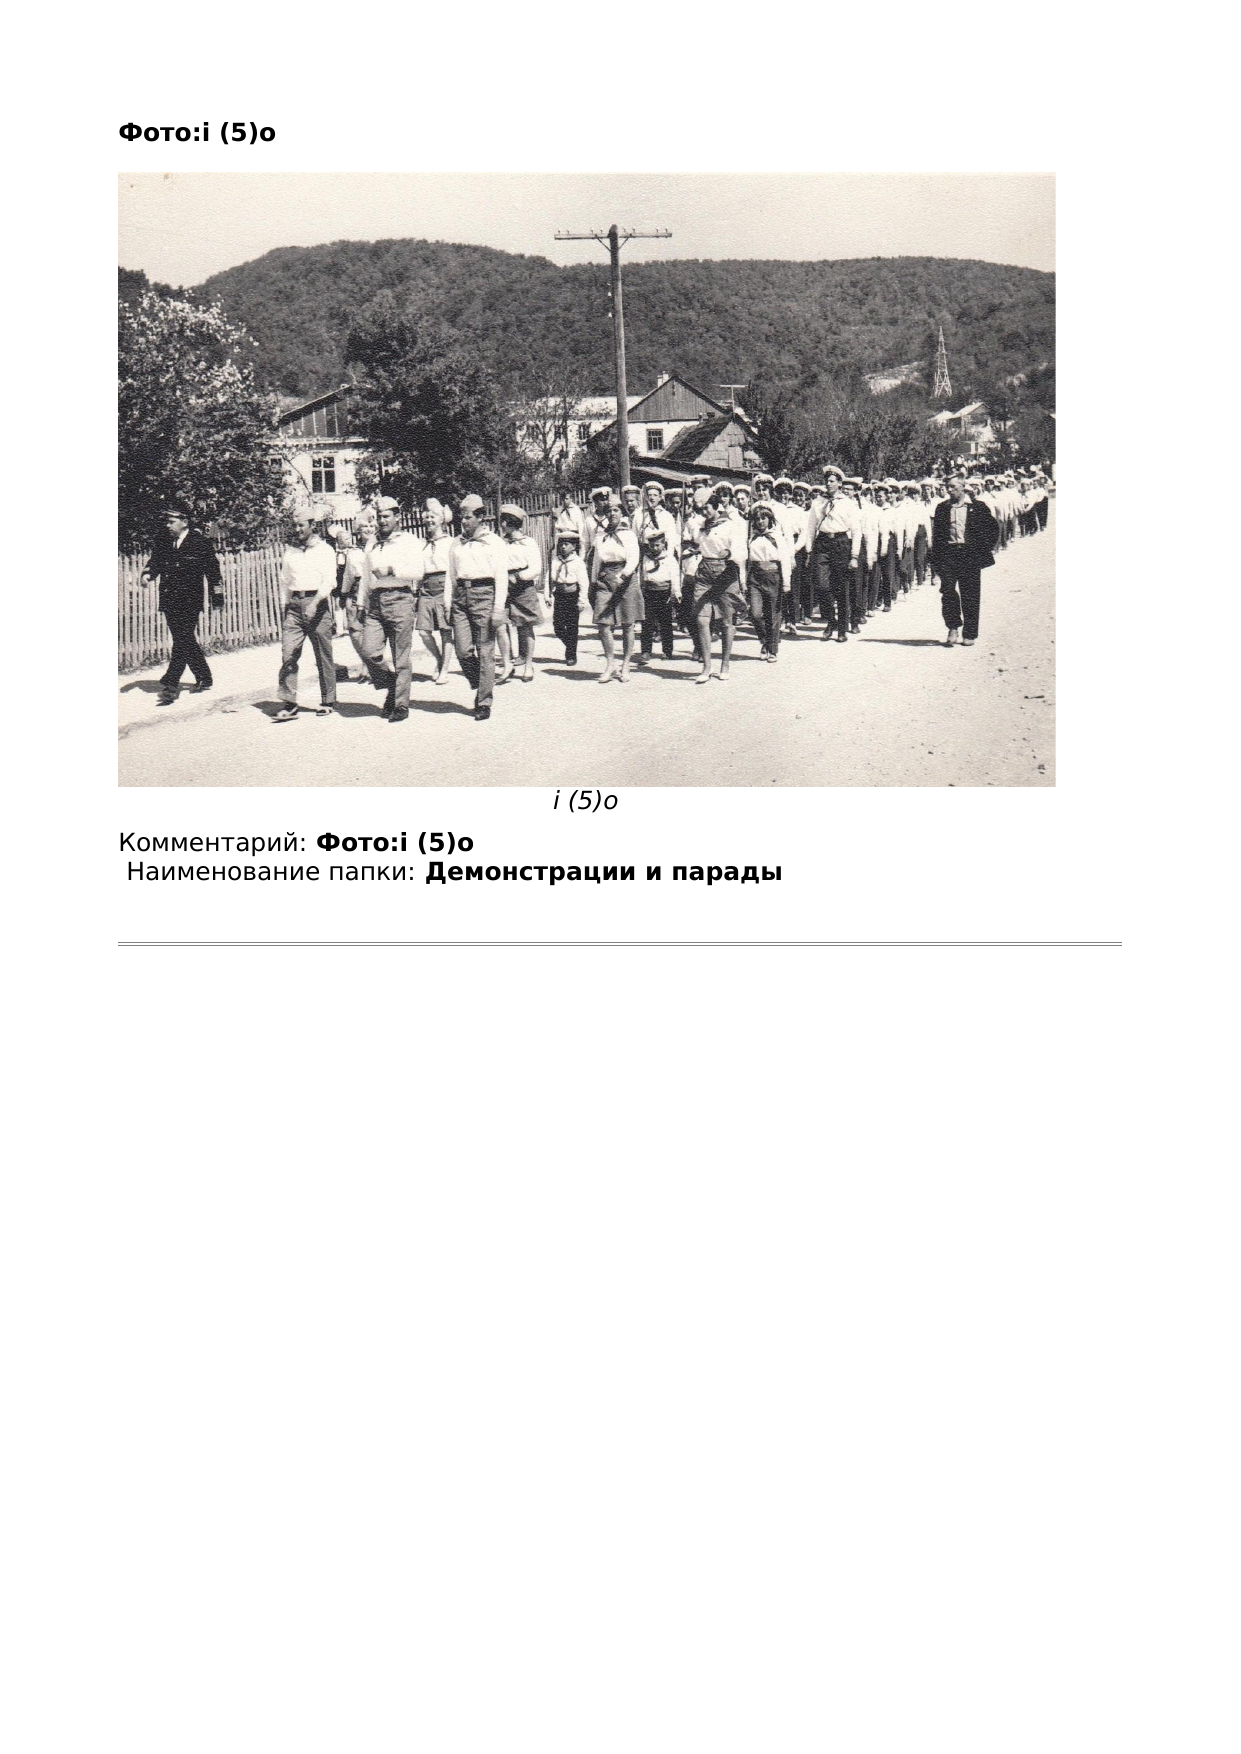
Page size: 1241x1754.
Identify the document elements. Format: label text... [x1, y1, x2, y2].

picture [118, 172, 1056, 787]
subtitle Фото:i (5)о [118, 118, 1122, 147]
text Комментарий: Фото:i (5)о Наименование папки: Демонстрации и парады [118, 828, 1122, 915]
text i (5)о [118, 787, 1056, 815]
